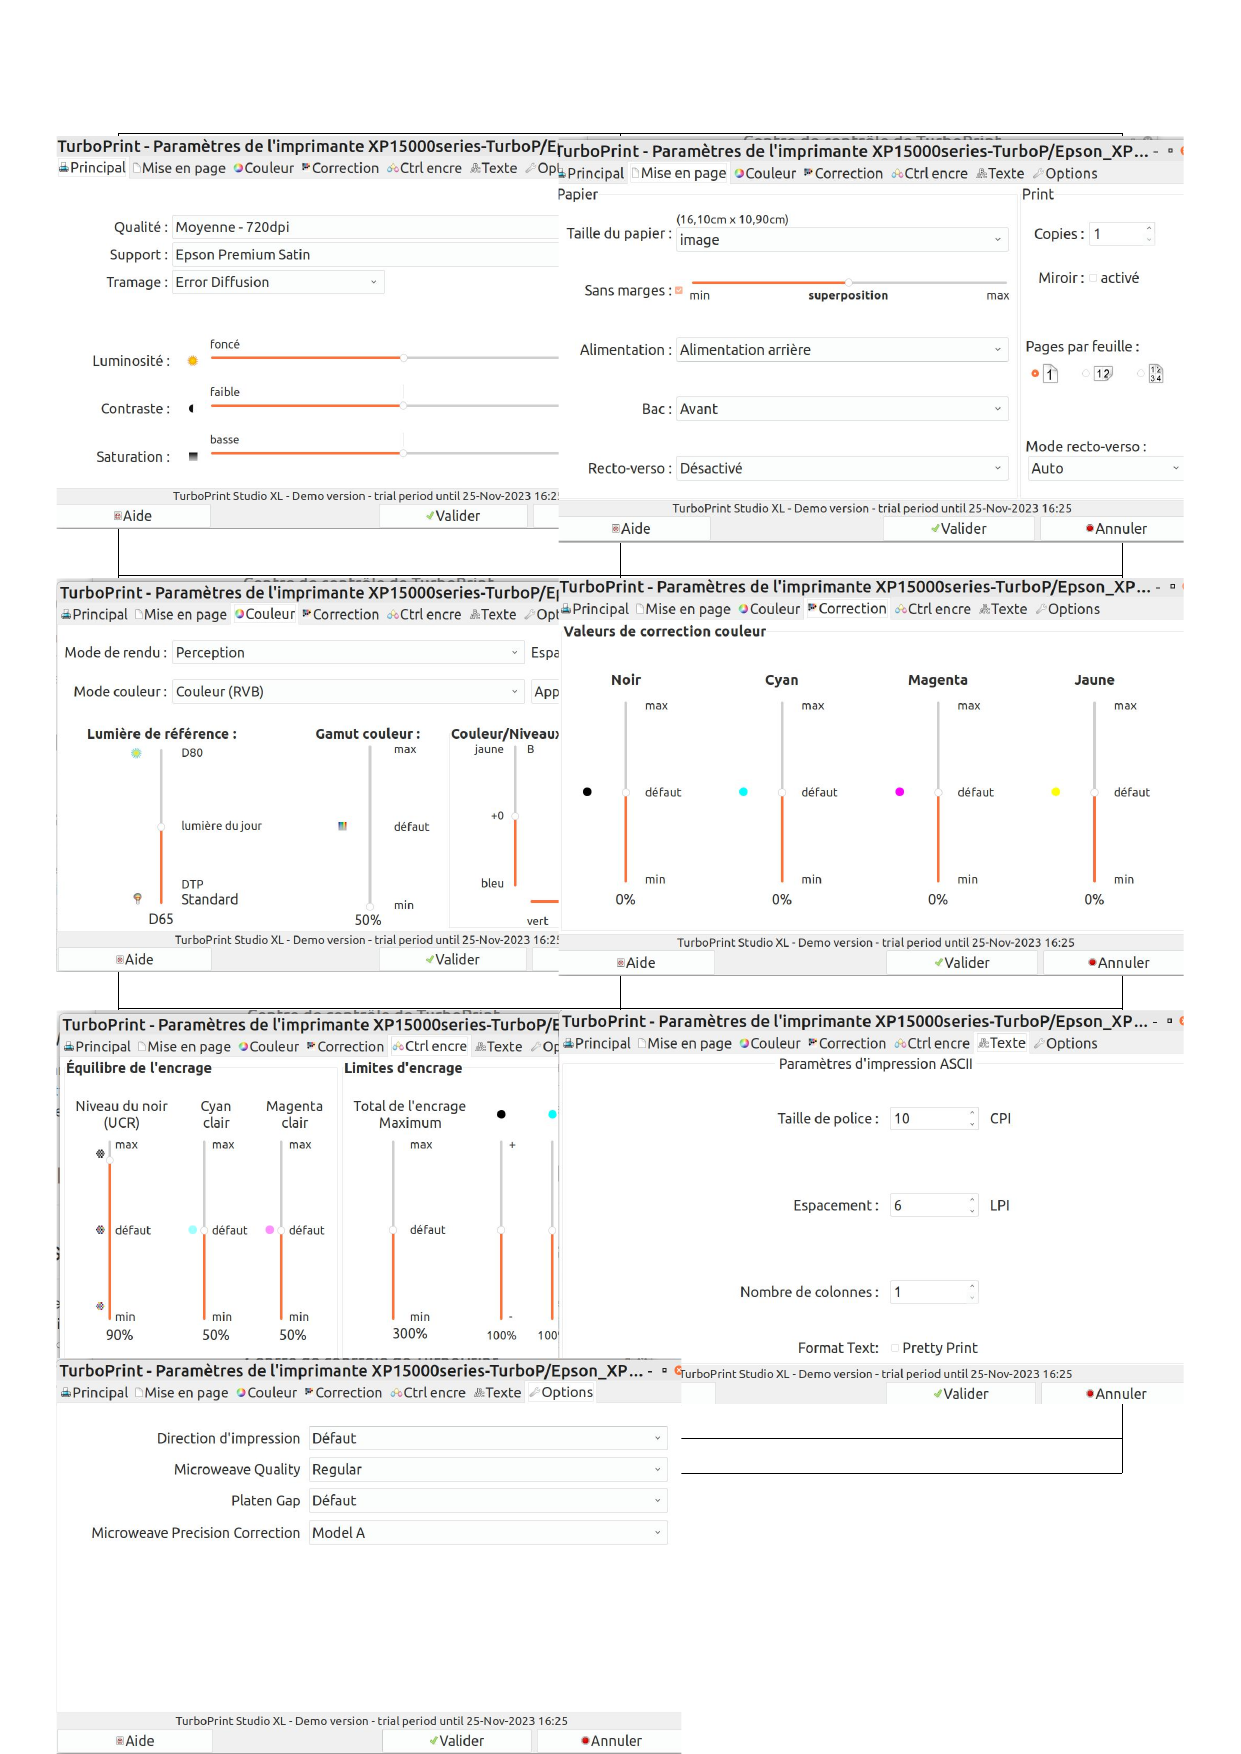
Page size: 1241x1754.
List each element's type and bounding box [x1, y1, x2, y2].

table_cell [119, 972, 620, 1008]
picture [56, 578, 1184, 976]
table_header [621, 543, 1122, 575]
table_cell [682, 1439, 1122, 1473]
table_cell [682, 1404, 1122, 1438]
picture [56, 136, 1184, 543]
table_header [119, 529, 620, 575]
table_cell [621, 976, 1122, 1008]
picture [56, 1010, 1184, 1754]
